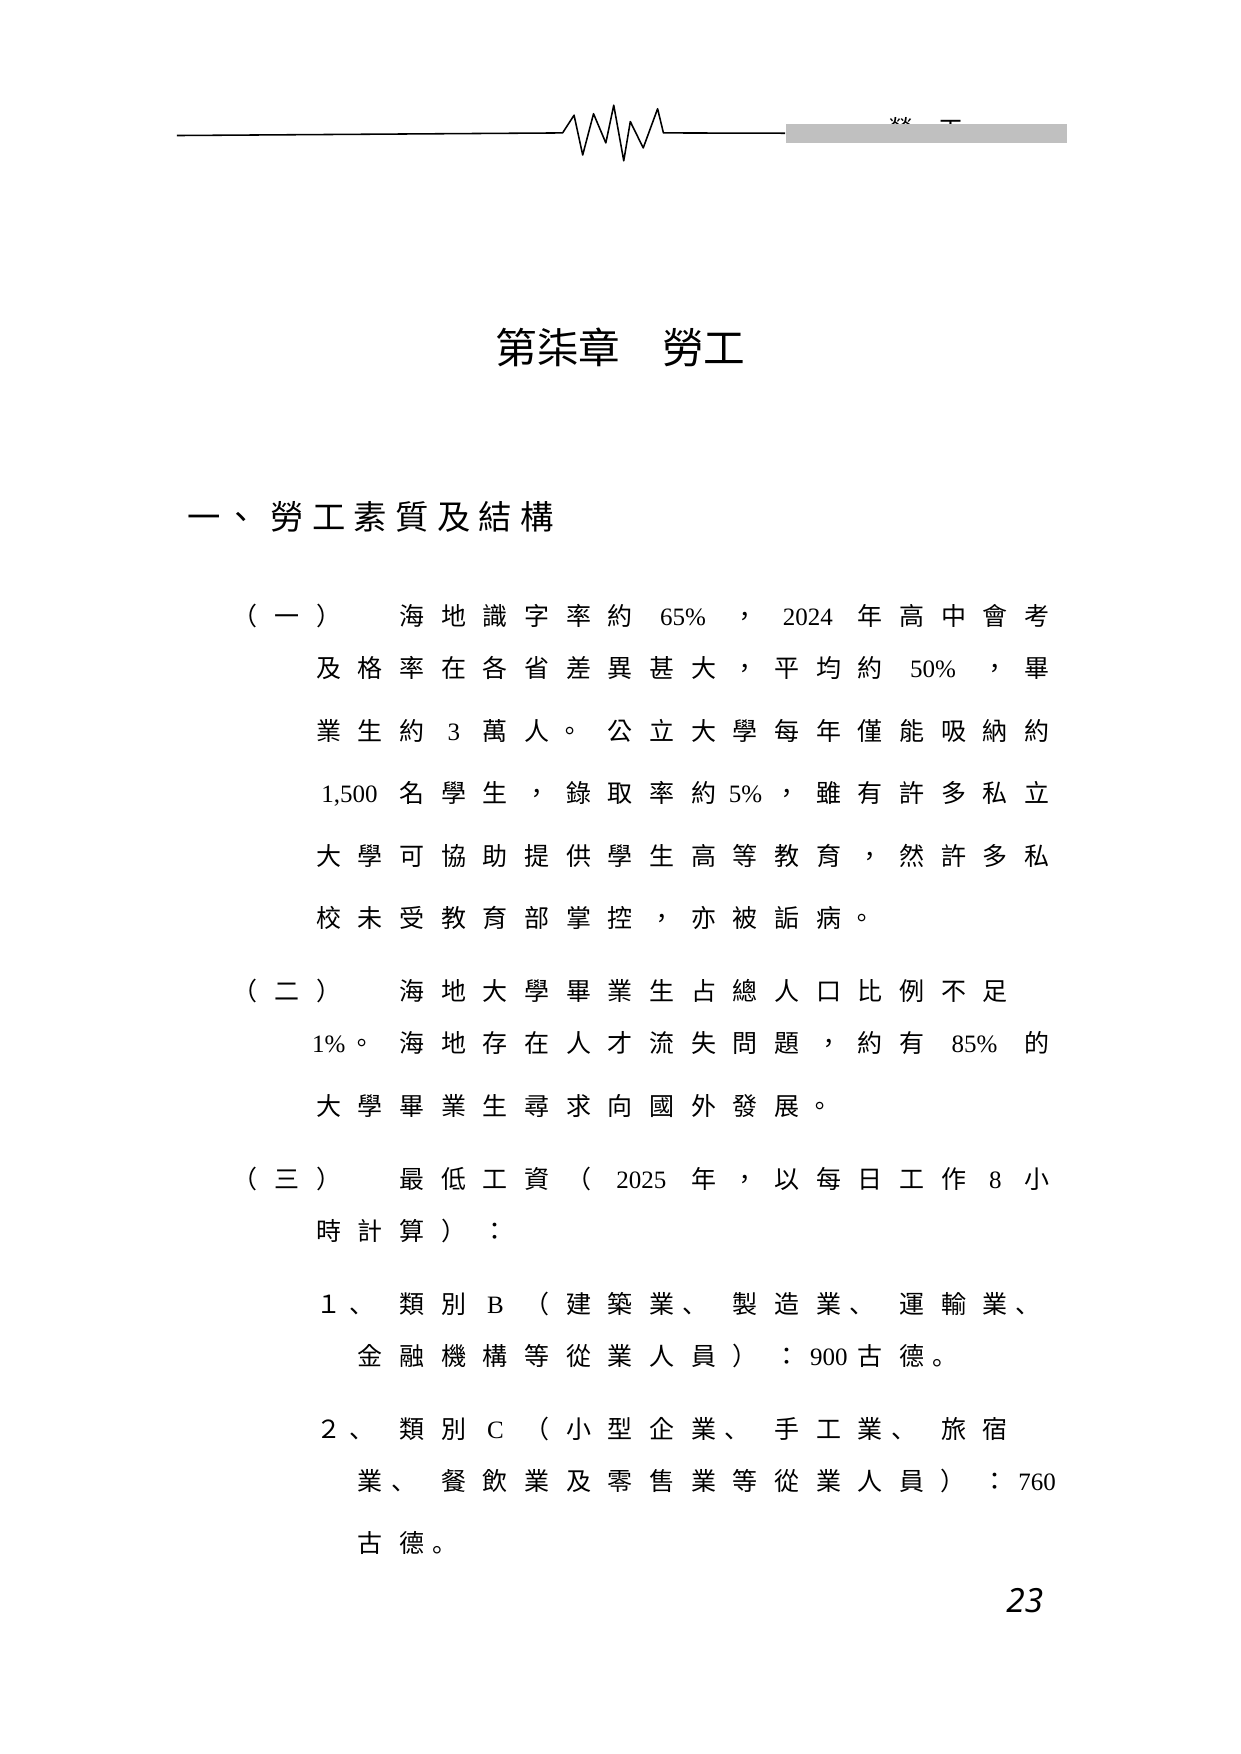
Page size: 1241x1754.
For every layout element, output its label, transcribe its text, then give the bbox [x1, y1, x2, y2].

text １、類別B（建築業、製造業、運輸業、金融機構等從業人員）：900古德。 [281, 1250, 1058, 1375]
text ２、類別C（小型企業、手工業、旅宿業、餐飲業及零售業等從業人員）：760古德。 [281, 1375, 1058, 1563]
text （三） 最低工資（2025年，以每日工作8小時計算）： [207, 1125, 1058, 1250]
text 一、勞工素質及結構 [183, 473, 1058, 536]
text （一） 海地識字率約65%，2024年高中會考及格率在各省差異甚大，平均約50%，畢業生約3萬人。公立大學每年僅能吸納約1,500名學生，錄取率約5%，雖有許多私立大學可協助提供學生高等教育，然許多私校未受教育部掌控，亦被詬病。 [207, 563, 1058, 938]
text 第柒章 勞工 [183, 304, 1058, 366]
text （二） 海地大學畢業生占總人口比例不足1%。海地存在人才流失問題，約有85%的大學畢業生尋求向國外發展。 [207, 938, 1058, 1125]
